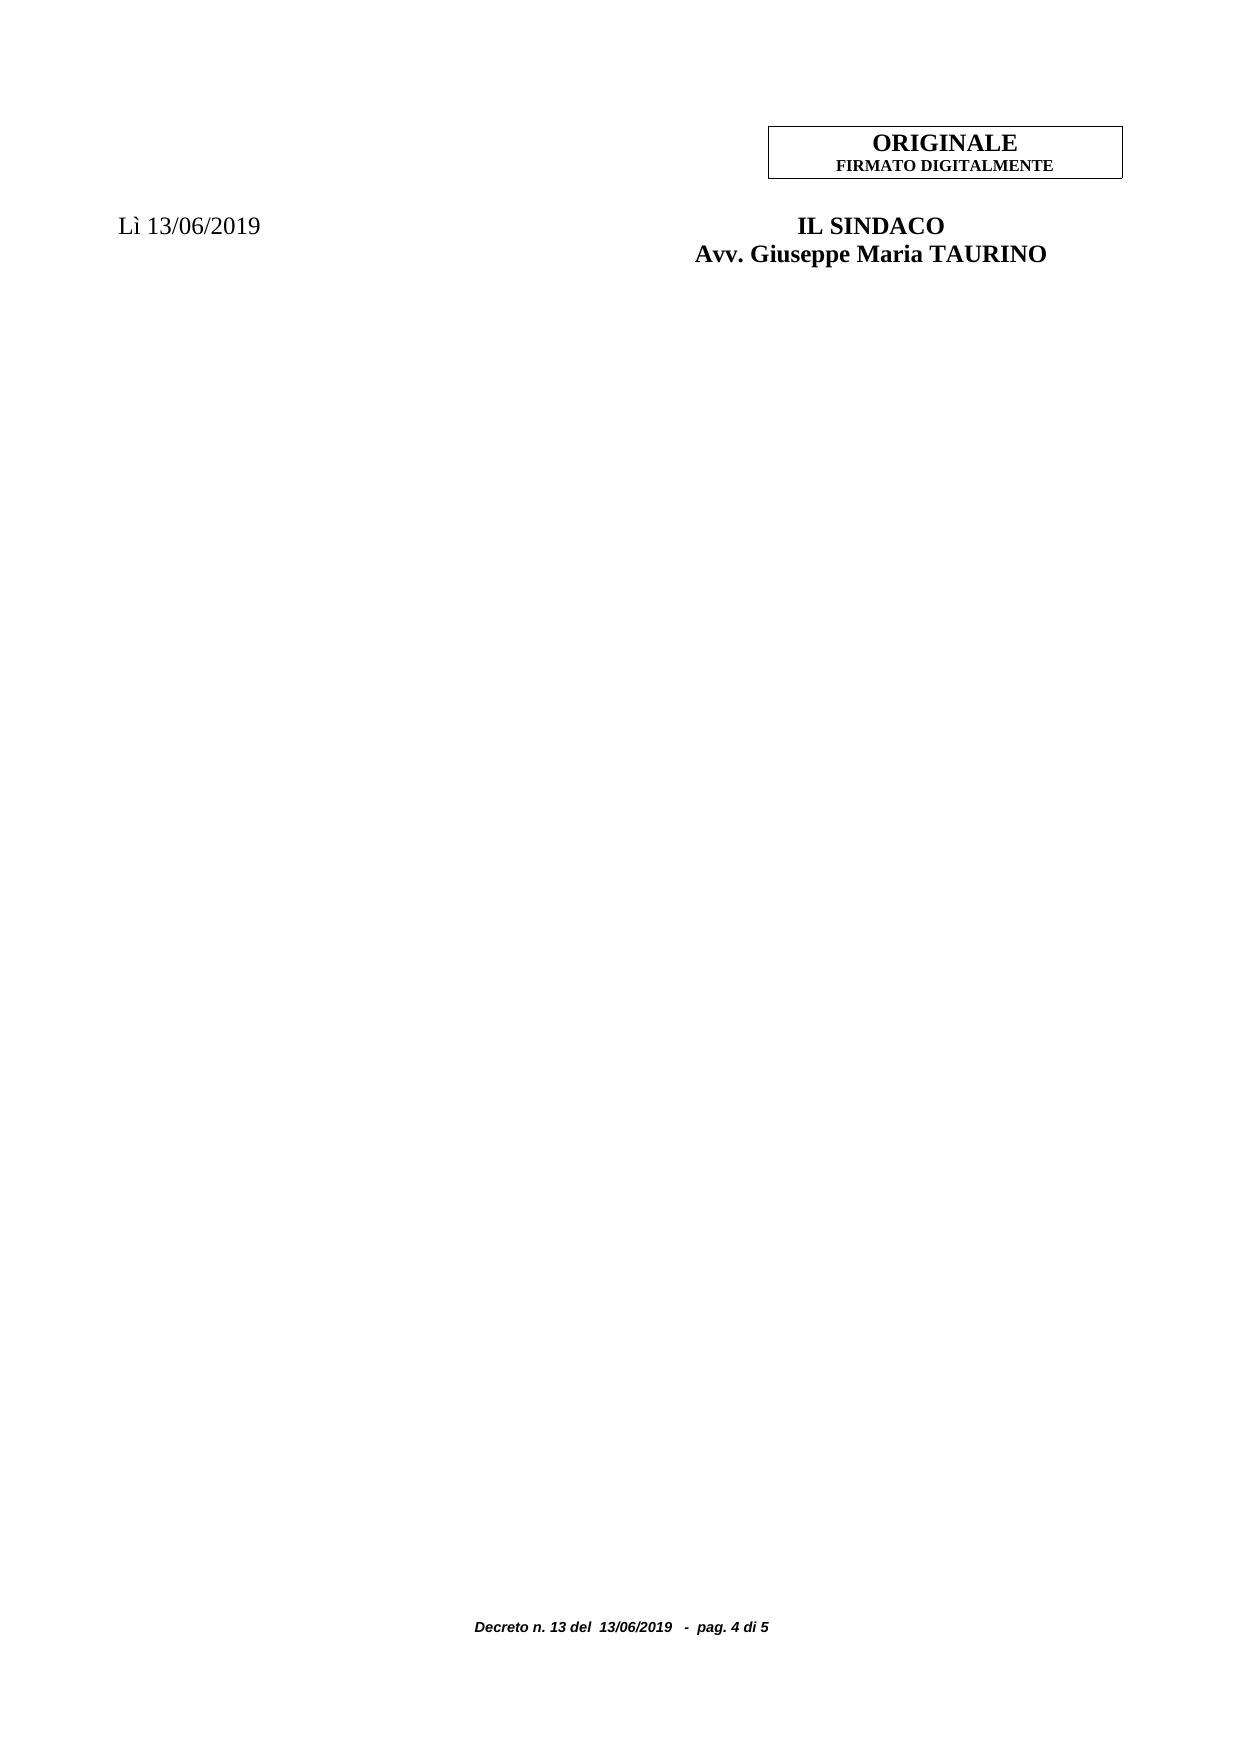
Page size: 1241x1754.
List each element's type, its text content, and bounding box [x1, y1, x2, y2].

table_header IL SINDACO Avv. Giuseppe Maria TAURINO [620, 212, 1122, 267]
table_header Lì 13/06/2019 [118, 212, 620, 267]
